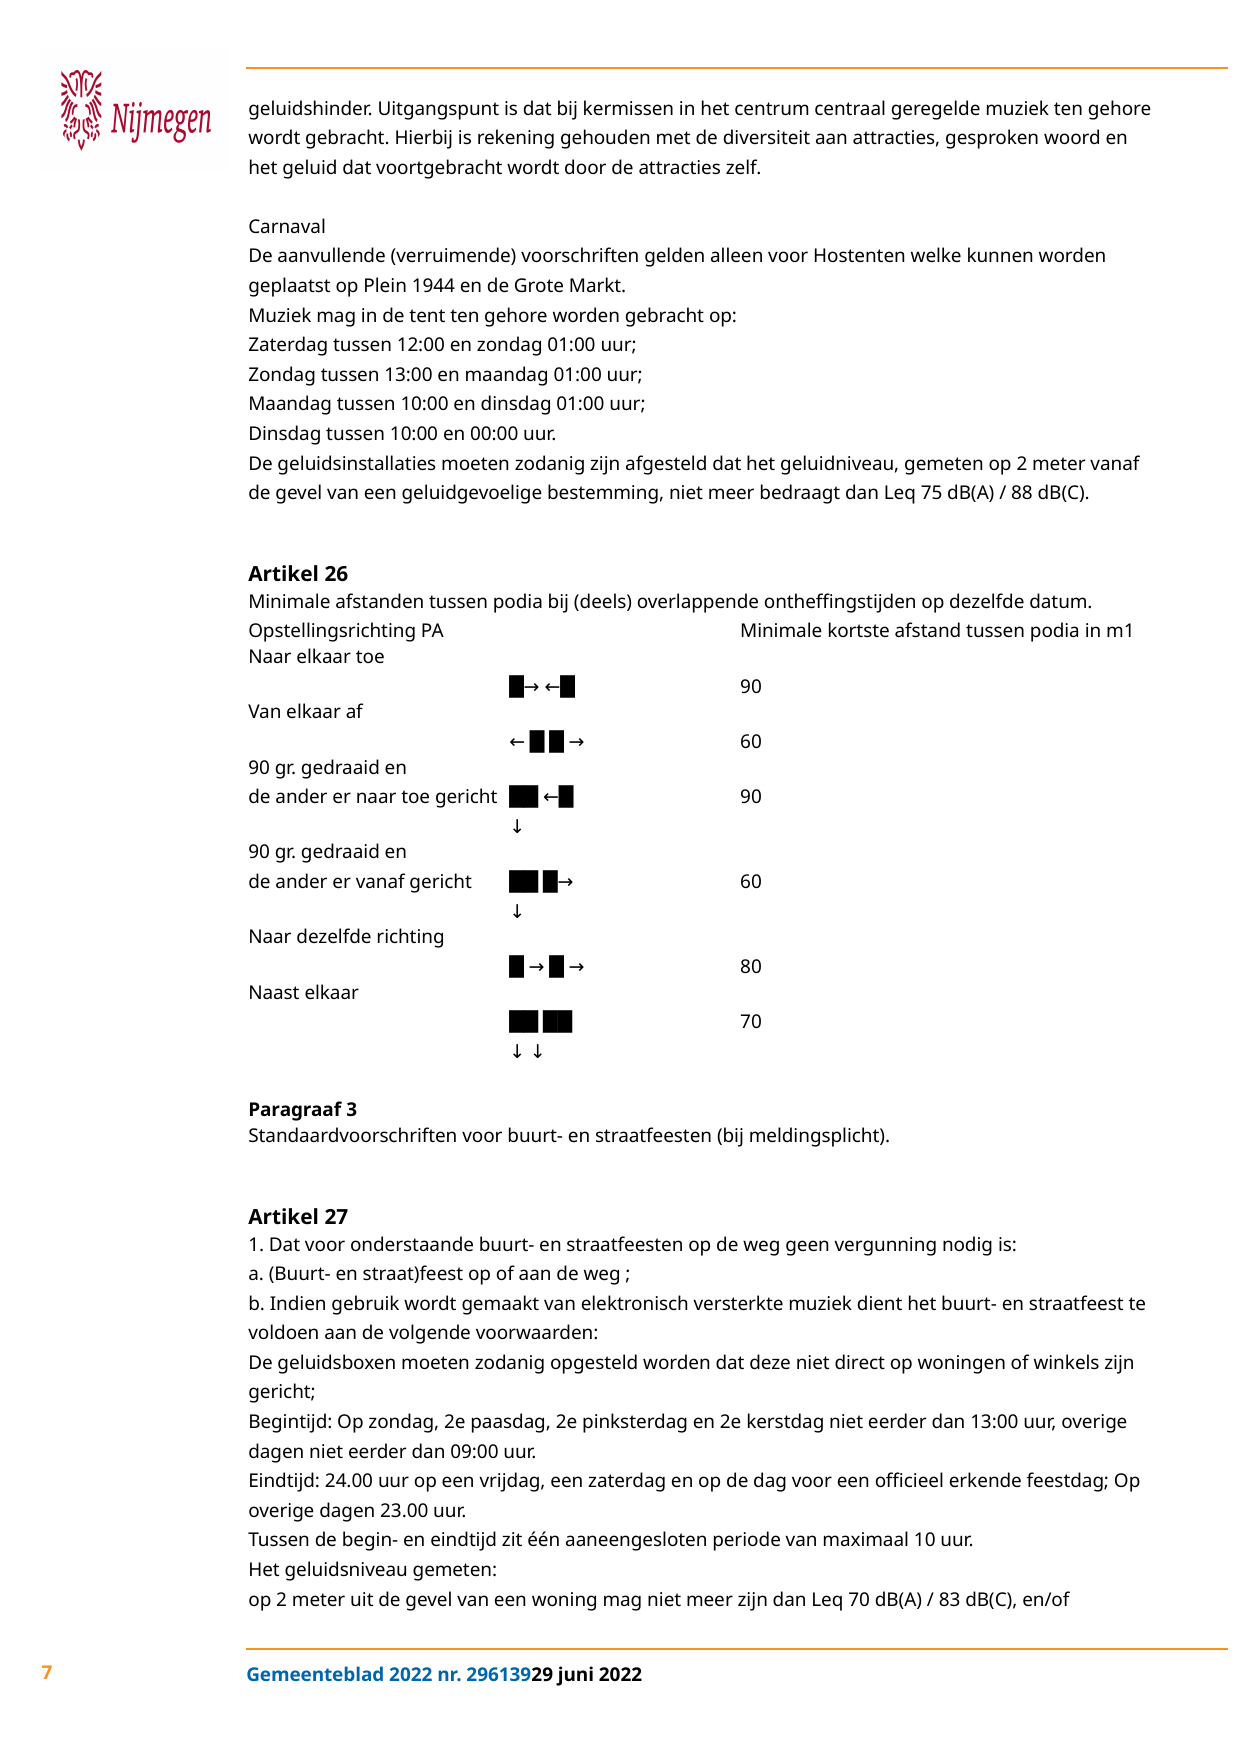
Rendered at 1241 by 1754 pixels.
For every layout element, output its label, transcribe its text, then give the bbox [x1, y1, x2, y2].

text Dinsdag tussen 10:00 en 00:00 uur. [248, 420, 1152, 446]
table_header Opstellingsrichting PA [248, 618, 509, 643]
text De geluidsboxen moeten zodanig opgesteld worden dat deze niet direct op woningen of winkels zijn gericht; [248, 1349, 1152, 1404]
table_cell █ → █ → [509, 924, 740, 979]
text op 2 meter uit de gevel van een woning mag niet meer zijn dan Leq 70 dB(A) / 83 dB(C), en/of [248, 1586, 1152, 1612]
table_cell 80 [740, 924, 1152, 979]
text De geluidsinstallaties moeten zodanig zijn afgesteld dat het geluidniveau, gemeten op 2 meter vanaf de gevel van een geluidgevoelige bestemming, niet meer bedraagt dan Leq 75 dB(A) / 88 dB(C). [248, 450, 1152, 505]
text Paragraaf 3 [248, 1097, 1152, 1122]
text Tussen de begin- en eindtijd zit één aaneengesloten periode van maximaal 10 uur. [248, 1527, 1152, 1552]
table_cell 90 [740, 754, 1152, 839]
table_cell Naar elkaar toe [248, 643, 509, 698]
table_cell ██ ←█ ↓ [509, 754, 740, 839]
table_cell 90 gr. gedraaid en de ander er naar toe gericht [248, 754, 509, 839]
text 1. Dat voor onderstaande buurt- en straatfeesten op de weg geen vergunning nodig is: [248, 1231, 1152, 1257]
text Eindtijd: 24.00 uur op een vrijdag, een zaterdag en op de dag voor een officieel erkende feestdag; Op overige dagen 23.00 uur. [248, 1467, 1152, 1523]
table_cell ██ ██ ↓ ↓ [509, 979, 740, 1064]
table_cell 60 [740, 839, 1152, 924]
text Minimale afstanden tussen podia bij (deels) overlappende ontheffingstijden op dezelfde datum. [248, 588, 1152, 613]
text De aanvullende (verruimende) voorschriften gelden alleen voor Hostenten welke kunnen worden geplaatst op Plein 1944 en de Grote Markt. [248, 243, 1152, 298]
table_cell 70 [740, 979, 1152, 1064]
table_cell █→ ←█ [509, 643, 740, 698]
text b. Indien gebruik wordt gemaakt van elektronisch versterkte muziek dient het buurt- en straatfeest te voldoen aan de volgende voorwaarden: [248, 1290, 1152, 1345]
text geluidshinder. Uitgangspunt is dat bij kermissen in het centrum centraal geregelde muziek ten gehore wordt gebracht. Hierbij is rekening gehouden met de diversiteit aan attracties, gesproken woord en het geluid dat voortgebracht wordt door de attracties zelf. [248, 95, 1152, 180]
text Artikel 26 [248, 559, 1152, 588]
text Begintijd: Op zondag, 2e paasdag, 2e pinksterdag en 2e kerstdag niet eerder dan 13:00 uur, overige dagen niet eerder dan 09:00 uur. [248, 1408, 1152, 1464]
text Het geluidsniveau gemeten: [248, 1556, 1152, 1582]
text a. (Buurt- en straat)feest op of aan de weg ; [248, 1260, 1152, 1286]
table_cell 90 gr. gedraaid en de ander er vanaf gericht [248, 839, 509, 924]
picture [41, 47, 231, 172]
table_cell Naar dezelfde richting [248, 924, 509, 979]
table_cell 60 [740, 699, 1152, 754]
text Artikel 27 [248, 1202, 1152, 1231]
text Zaterdag tussen 12:00 en zondag 01:00 uur; [248, 331, 1152, 357]
text Carnaval [248, 213, 1152, 239]
table_cell ██ █→ ↓ [509, 839, 740, 924]
text Maandag tussen 10:00 en dinsdag 01:00 uur; [248, 391, 1152, 416]
text Standaardvoorschriften voor buurt- en straatfeesten (bij meldingsplicht). [248, 1122, 1152, 1148]
table_cell 90 [740, 643, 1152, 698]
table_cell ← █ █ → [509, 699, 740, 754]
table_header [509, 618, 740, 643]
text Zondag tussen 13:00 en maandag 01:00 uur; [248, 361, 1152, 387]
table_header Minimale kortste afstand tussen podia in m1 [740, 618, 1152, 643]
table_cell Naast elkaar [248, 979, 509, 1064]
table_cell Van elkaar af [248, 699, 509, 754]
text Muziek mag in de tent ten gehore worden gebracht op: [248, 302, 1152, 328]
